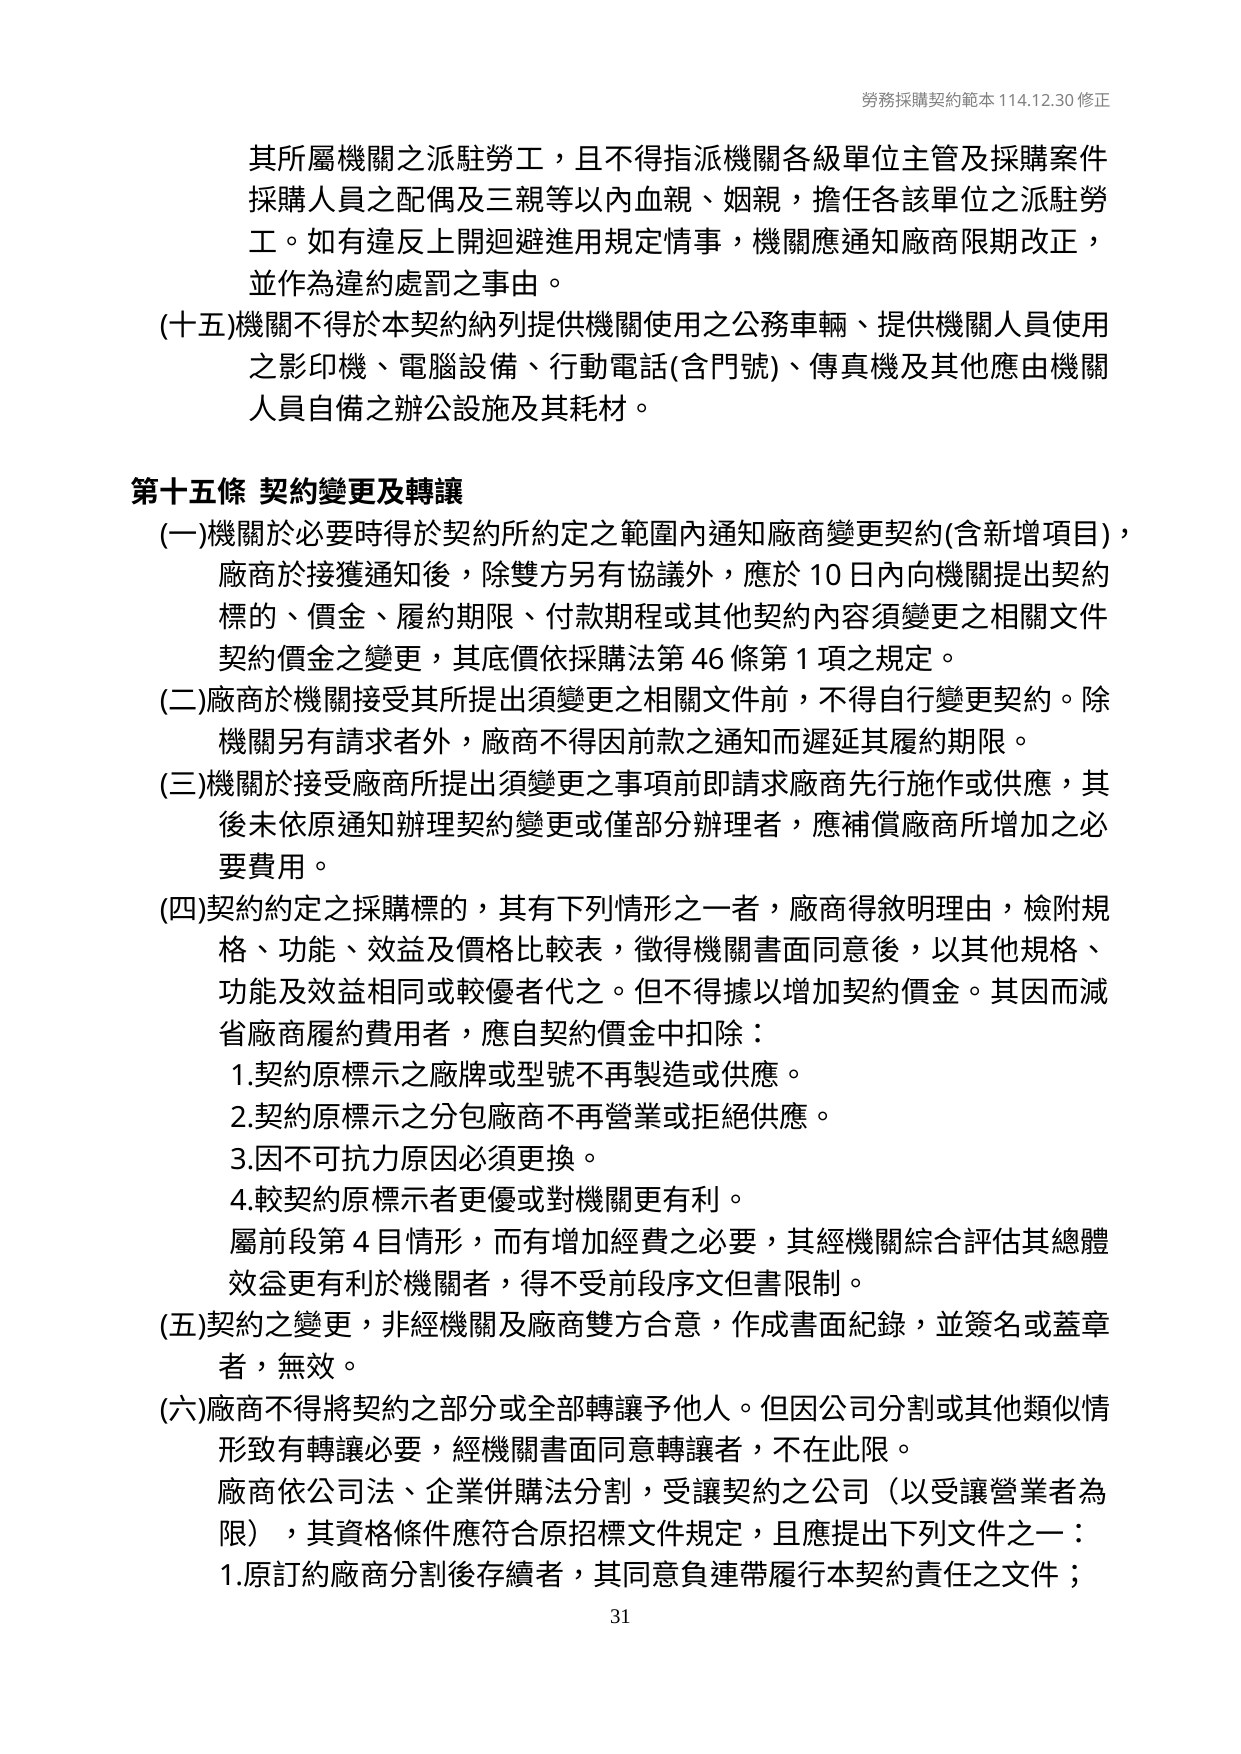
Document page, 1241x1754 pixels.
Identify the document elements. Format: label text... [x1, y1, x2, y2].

text (六)廠商不得將契約之部分或全部轉讓予他人。但因公司分割或其他類似情形致有轉讓必要，經機關書面同意轉讓者，不在此限。 [159, 1386, 1110, 1469]
text 2.契約原標示之分包廠商不再營業或拒絕供應。 [230, 1094, 1110, 1136]
text 第十五條 契約變更及轉讓 [130, 469, 1110, 511]
text 4.較契約原標示者更優或對機關更有利。 [230, 1177, 1110, 1219]
text (三)機關於接受廠商所提出須變更之事項前即請求廠商先行施作或供應，其後未依原通知辦理契約變更或僅部分辦理者，應補償廠商所增加之必要費用。 [159, 761, 1110, 886]
text (四)契約約定之採購標的，其有下列情形之一者，廠商得敘明理由，檢附規格、功能、效益及價格比較表，徵得機關書面同意後，以其他規格、功能及效益相同或較優者代之。但不得據以增加契約價金。其因而減省廠商履約費用者，應自契約價金中扣除： [159, 886, 1110, 1052]
text 屬前段第4目情形，而有增加經費之必要，其經機關綜合評估其總體效益更有利於機關者，得不受前段序文但書限制。 [229, 1219, 1110, 1302]
text (五)契約之變更，非經機關及廠商雙方合意，作成書面紀錄，並簽名或蓋章者，無效。 [159, 1302, 1110, 1386]
text 3.因不可抗力原因必須更換。 [230, 1136, 1110, 1177]
text (一)機關於必要時得於契約所約定之範圍內通知廠商變更契約(含新增項目)，廠商於接獲通知後，除雙方另有協議外，應於10日內向機關提出契約標的、價金、履約期限、付款期程或其他契約內容須變更之相關文件。契約價金之變更，其底價依採購法第46條第1項之規定。 [159, 511, 1110, 677]
text (二)廠商於機關接受其所提出須變更之相關文件前，不得自行變更契約。除機關另有請求者外，廠商不得因前款之通知而遲延其履約期限。 [159, 677, 1110, 761]
text 1.原訂約廠商分割後存續者，其同意負連帶履行本契約責任之文件； [218, 1552, 1110, 1594]
text 其所屬機關之派駐勞工，且不得指派機關各級單位主管及採購案件採購人員之配偶及三親等以內血親、姻親，擔任各該單位之派駐勞工。如有違反上開迴避進用規定情事，機關應通知廠商限期改正，並作為違約處罰之事由。 [159, 136, 1110, 302]
text 廠商依公司法、企業併購法分割，受讓契約之公司（以受讓營業者為限），其資格條件應符合原招標文件規定，且應提出下列文件之一： [217, 1469, 1110, 1552]
text 1.契約原標示之廠牌或型號不再製造或供應。 [230, 1052, 1110, 1094]
text (十五)機關不得於本契約納列提供機關使用之公務車輛、提供機關人員使用之影印機、電腦設備、行動電話(含門號)、傳真機及其他應由機關人員自備之辦公設施及其耗材。 [159, 302, 1110, 427]
